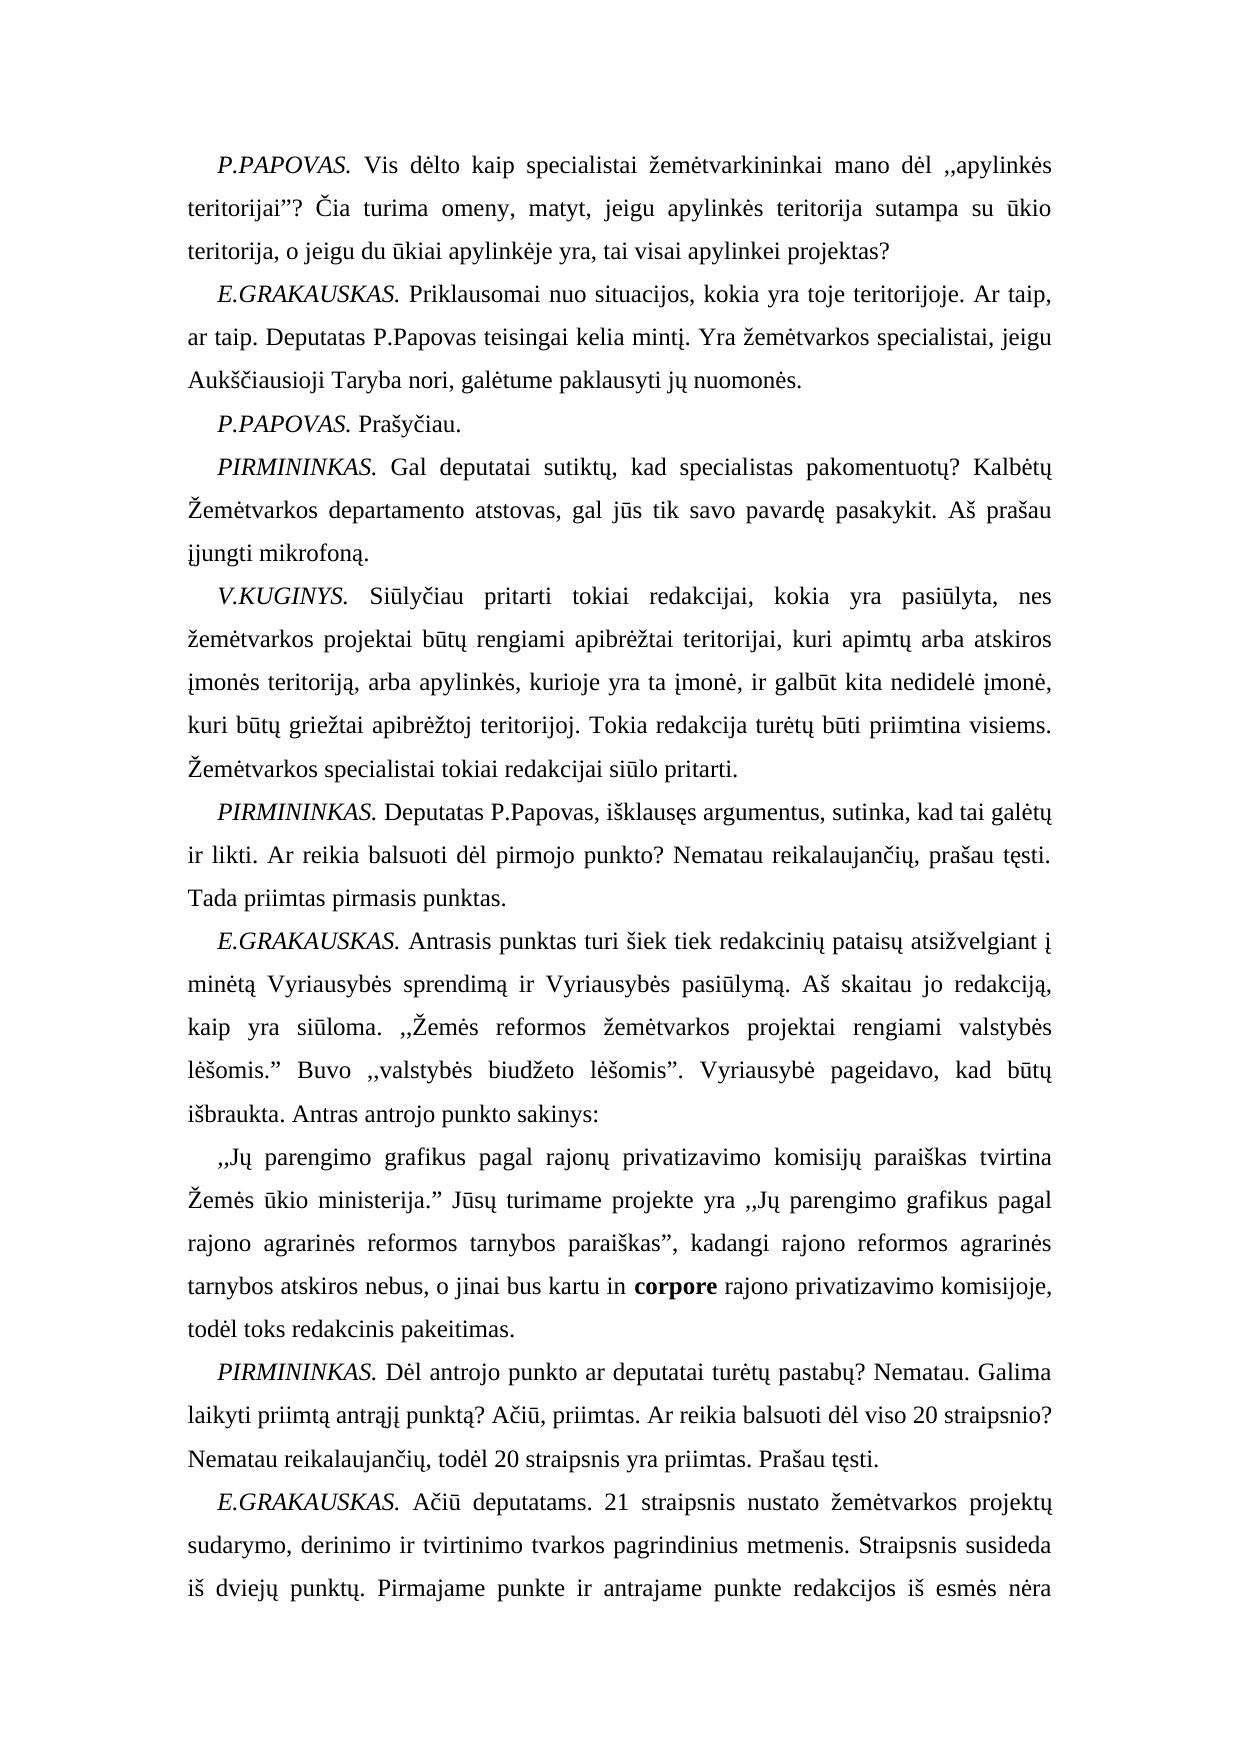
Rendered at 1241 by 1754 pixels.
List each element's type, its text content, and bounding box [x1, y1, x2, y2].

text PIRMININKAS. Dėl antrojo punkto ar deputatai turėtų pastabų? Nematau. Galima laikyti priimtą antrąjį punktą? Ačiū, priimtas. Ar reikia balsuoti dėl viso 20 straipsnio? Nematau reikalaujančių, todėl 20 straipsnis yra priimtas. Prašau tęsti. [187, 1357, 1053, 1472]
text P.PAPOVAS. Prašyčiau. [187, 409, 1053, 437]
text ,,Jų parengimo grafikus pagal rajonų privatizavimo komisijų paraiškas tvirtina Žemės ūkio ministerija.” Jūsų turimame projekte yra ,,Jų parengimo grafikus pagal rajono agrarinės reformos tarnybos paraiškas”, kadangi rajono reformos agrarinės tarnybos atskiros nebus, o jinai bus kartu in corpore rajono privatizavimo komisijoje, todėl toks redakcinis pakeitimas. [187, 1142, 1053, 1343]
text E.GRAKAUSKAS. Ačiū deputatams. 21 straipsnis nustato žemėtvarkos projektų sudarymo, derinimo ir tvirtinimo tvarkos pagrindinius metmenis. Straipsnis susideda iš dviejų punktų. Pirmajame punkte ir antrajame punkte redakcijos iš esmės nėra [187, 1487, 1053, 1602]
text PIRMININKAS. Deputatas P.Papovas, išklausęs argumentus, sutinka, kad tai galėtų ir likti. Ar reikia balsuoti dėl pirmojo punkto? Nematau reikalaujančių, prašau tęsti. Tada priimtas pirmasis punktas. [187, 797, 1053, 912]
text P.PAPOVAS. Vis dėlto kaip specialistai žemėtvarkininkai mano dėl ,,apylinkės teritorijai”? Čia turima omeny, matyt, jeigu apylinkės teritorija sutampa su ūkio teritorija, o jeigu du ūkiai apylinkėje yra, tai visai apylinkei projektas? [187, 150, 1053, 265]
text PIRMININKAS. Gal deputatai sutiktų, kad specialistas pakomentuotų? Kalbėtų Žemėtvarkos departamento atstovas, gal jūs tik savo pavardę pasakykit. Aš prašau įjungti mikrofoną. [187, 452, 1053, 567]
text E.GRAKAUSKAS. Priklausomai nuo situacijos, kokia yra toje teritorijoje. Ar taip, ar taip. Deputatas P.Papovas teisingai kelia mintį. Yra žemėtvarkos specialistai, jeigu Aukščiausioji Taryba nori, galėtume paklausyti jų nuomonės. [187, 279, 1053, 394]
text V.KUGINYS. Siūlyčiau pritarti tokiai redakcijai, kokia yra pasiūlyta, nes žemėtvarkos projektai būtų rengiami apibrėžtai teritorijai, kuri apimtų arba atskiros įmonės teritoriją, arba apylinkės, kurioje yra ta įmonė, ir galbūt kita nedidelė įmonė, kuri būtų griežtai apibrėžtoj teritorijoj. Tokia redakcija turėtų būti priimtina visiems. Žemėtvarkos specialistai tokiai redakcijai siūlo pritarti. [187, 581, 1053, 782]
text E.GRAKAUSKAS. Antrasis punktas turi šiek tiek redakcinių pataisų atsižvelgiant į minėtą Vyriausybės sprendimą ir Vyriausybės pasiūlymą. Aš skaitau jo redakciją, kaip yra siūloma. ,,Žemės reformos žemėtvarkos projektai rengiami valstybės lėšomis.” Buvo ,,valstybės biudžeto lėšomis”. Vyriausybė pageidavo, kad būtų išbraukta. Antras antrojo punkto sakinys: [187, 926, 1053, 1127]
